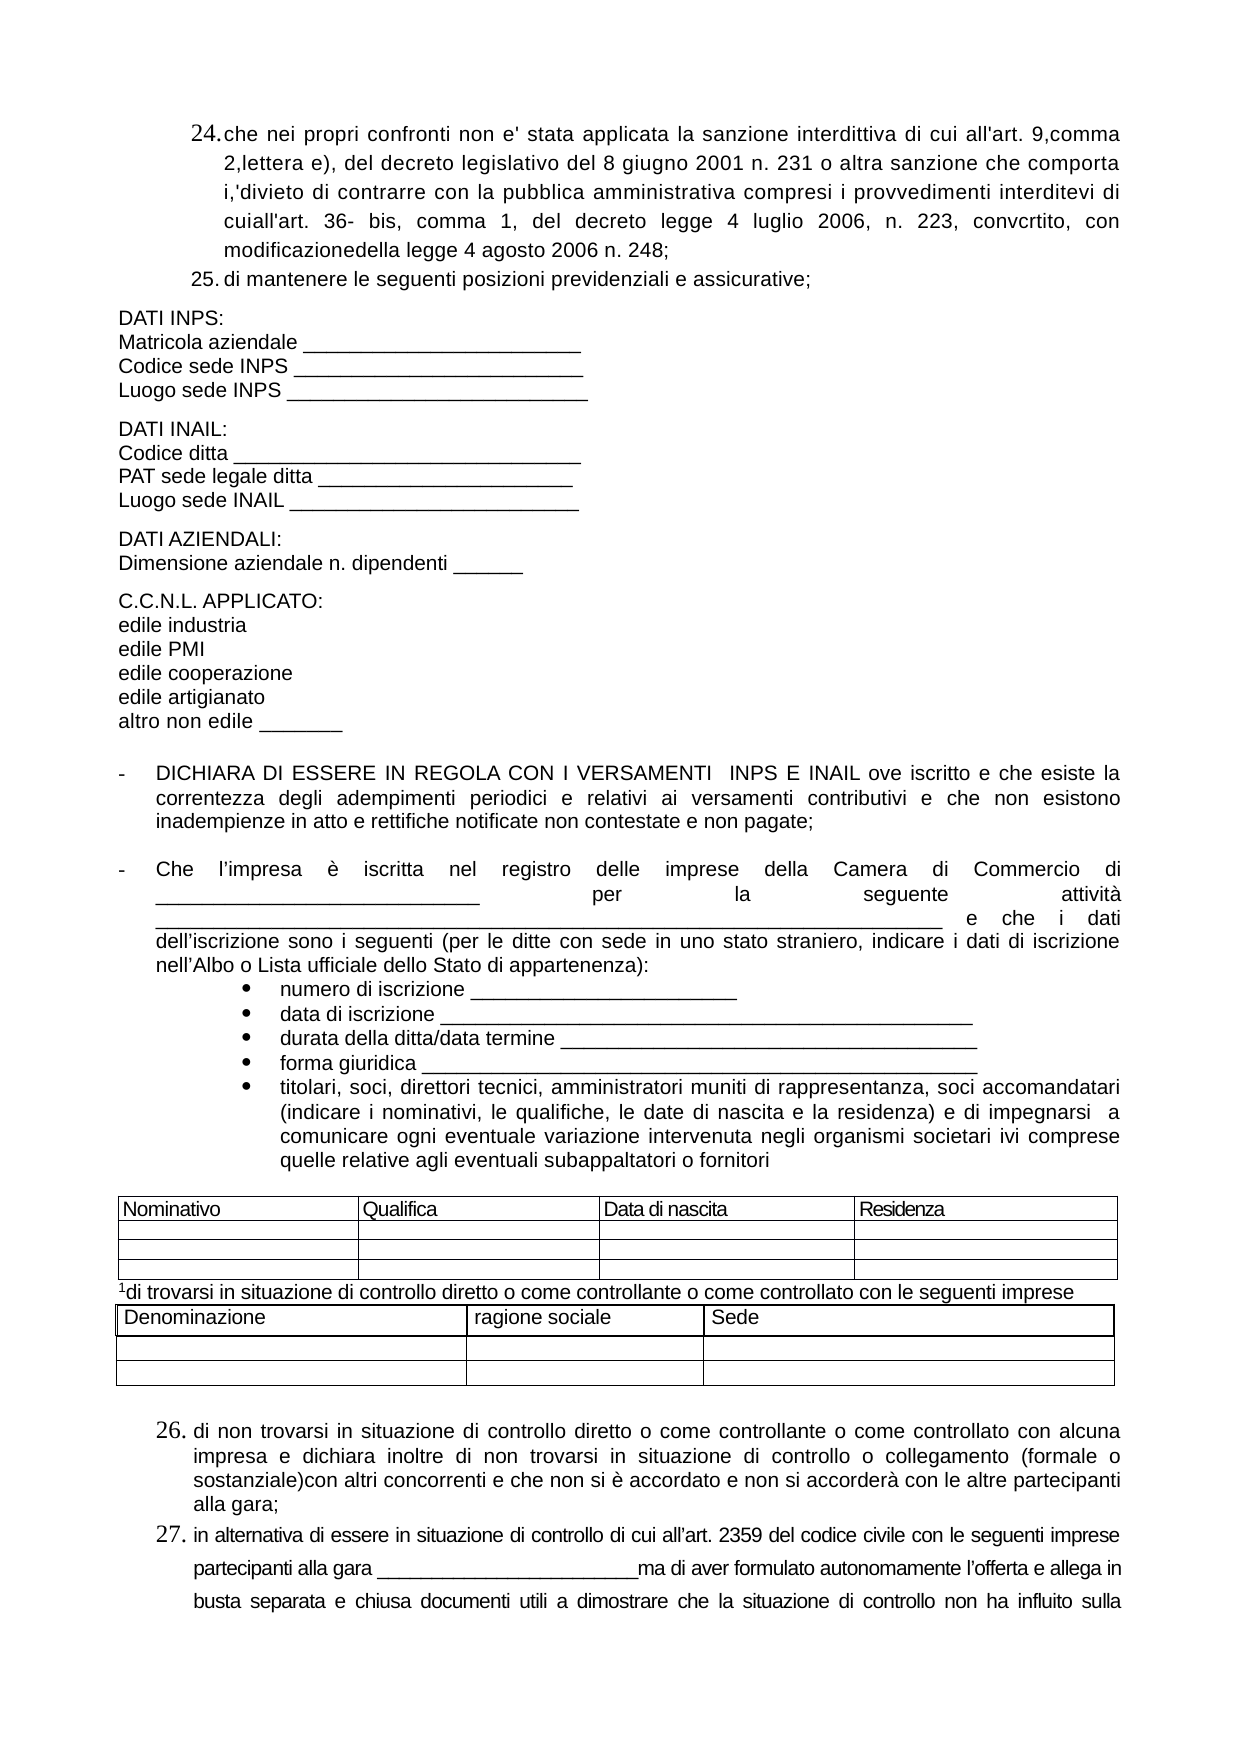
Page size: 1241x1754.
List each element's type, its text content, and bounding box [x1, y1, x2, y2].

table_cell [1113, 1260, 1117, 1278]
table_cell [1113, 1240, 1117, 1259]
list titolari, soci, direttori tecnici, amministratori muniti di rappresentanza, soci accomandatari (indicare i nominativi, le qualifiche, le date di nascita e la residenza) e di impegnarsi a comunicare ogni eventuale variazione intervenuta negli organismi societari ivi comprese quelle relative agli eventuali subappaltatori o fornitori [242, 1075, 1122, 1172]
text Dimensione aziendale n. dipendenti ______ [118, 551, 1122, 574]
table_cell [855, 1240, 859, 1259]
text Luogo sede INPS __________________________ [118, 378, 1122, 402]
list di non trovarsi in situazione di controllo diretto o come controllante o come controllato con alcuna impresa e dichiara inoltre di non trovarsi in situazione di controllo o collegamento (formale o sostanziale)con altri concorrenti e che non si è accordato e non si accorderà con le altre partecipanti alla gara; [156, 1415, 1122, 1516]
text edile cooperazione [118, 661, 1122, 685]
table_cell [704, 1337, 1114, 1360]
text DATI AZIENDALI: [118, 527, 1122, 551]
table_header ragione sociale [468, 1306, 703, 1335]
text DATI INAIL: [118, 416, 1122, 440]
text edile artigianato [118, 685, 1122, 709]
table_cell [354, 1260, 358, 1278]
list durata della ditta/data termine ____________________________________ [242, 1026, 1122, 1051]
table_cell [595, 1221, 599, 1239]
text edile PMI [118, 637, 1122, 661]
text DATI INPS: [118, 306, 1122, 330]
list numero di iscrizione _______________________ [242, 977, 1122, 1002]
list in alternativa di essere in situazione di controllo di cui all’art. 2359 del codice civile con le seguenti imprese partecipanti alla gara ________________________ma di aver formulato autonomamente l’offerta e allega in busta separata e chiusa documenti utili a dimostrare che la situazione di controllo non ha influito sulla [156, 1516, 1122, 1615]
table_cell [855, 1221, 859, 1239]
table_header Sede [705, 1306, 1113, 1335]
text edile industria [118, 613, 1122, 637]
text Codice sede INPS _________________________ [118, 354, 1122, 378]
text PAT sede legale ditta ______________________ [118, 464, 1122, 488]
table_cell [117, 1337, 466, 1360]
table_header Denominazione [118, 1306, 466, 1335]
text Matricola aziendale ________________________ [118, 330, 1122, 354]
table_cell [595, 1240, 599, 1259]
text Luogo sede INAIL _________________________ [118, 488, 1122, 512]
list data di iscrizione ______________________________________________ [242, 1002, 1122, 1026]
table_cell [354, 1240, 358, 1259]
list forma giuridica ________________________________________________ [242, 1051, 1122, 1075]
table_cell [467, 1361, 703, 1385]
table_cell [855, 1260, 859, 1278]
text Codice ditta ______________________________ [118, 440, 1122, 464]
list che nei propri confronti non e' stata applicata la sanzione interdittiva di cui all'art. 9,comma 2,lettera e), del decreto legislativo del 8 giugno 2001 n. 231 o altra sanzione che comporta i,'divieto di contrarre con la pubblica amministrativa compresi i provvedimenti interditevi di cuiall'art. 36- bis, comma 1, del decreto legge 4 luglio 2006, n. 223, convcrtito, con modificazionedella legge 4 agosto 2006 n. 248; [191, 118, 1122, 263]
table_cell [117, 1361, 466, 1385]
table_cell [704, 1361, 1114, 1385]
list DICHIARA DI ESSERE IN REGOLA CON I VERSAMENTI INPS E INAIL ove iscritto e che esiste la correntezza degli adempimenti periodici e relativi ai versamenti contributivi e che non esistono inadempienze in atto e rettifiche notificate non contestate e non pagate; [118, 761, 1122, 833]
list Che l’impresa è iscritta nel registro delle imprese della Camera di Commercio di ____________________________ per la seguente attività ____________________________________________________________________ e che i dati dell’iscrizione sono i seguenti (per le ditte con sede in uno stato straniero, indicare i dati di iscrizione nell’Albo o Lista ufficiale dello Stato di appartenenza): [118, 857, 1122, 977]
table_cell [354, 1221, 358, 1239]
table_cell [1113, 1221, 1117, 1239]
text C.C.N.L. APPLICATO: [118, 589, 1122, 613]
text 1di trovarsi in situazione di controllo diretto o come controllante o come controllato con le seguenti imprese [118, 1279, 1122, 1303]
table_cell [595, 1260, 599, 1278]
text altro non edile _______ [118, 709, 1122, 733]
list di mantenere le seguenti posizioni previdenziali e assicurative; [191, 263, 1122, 292]
table_cell [467, 1337, 703, 1360]
